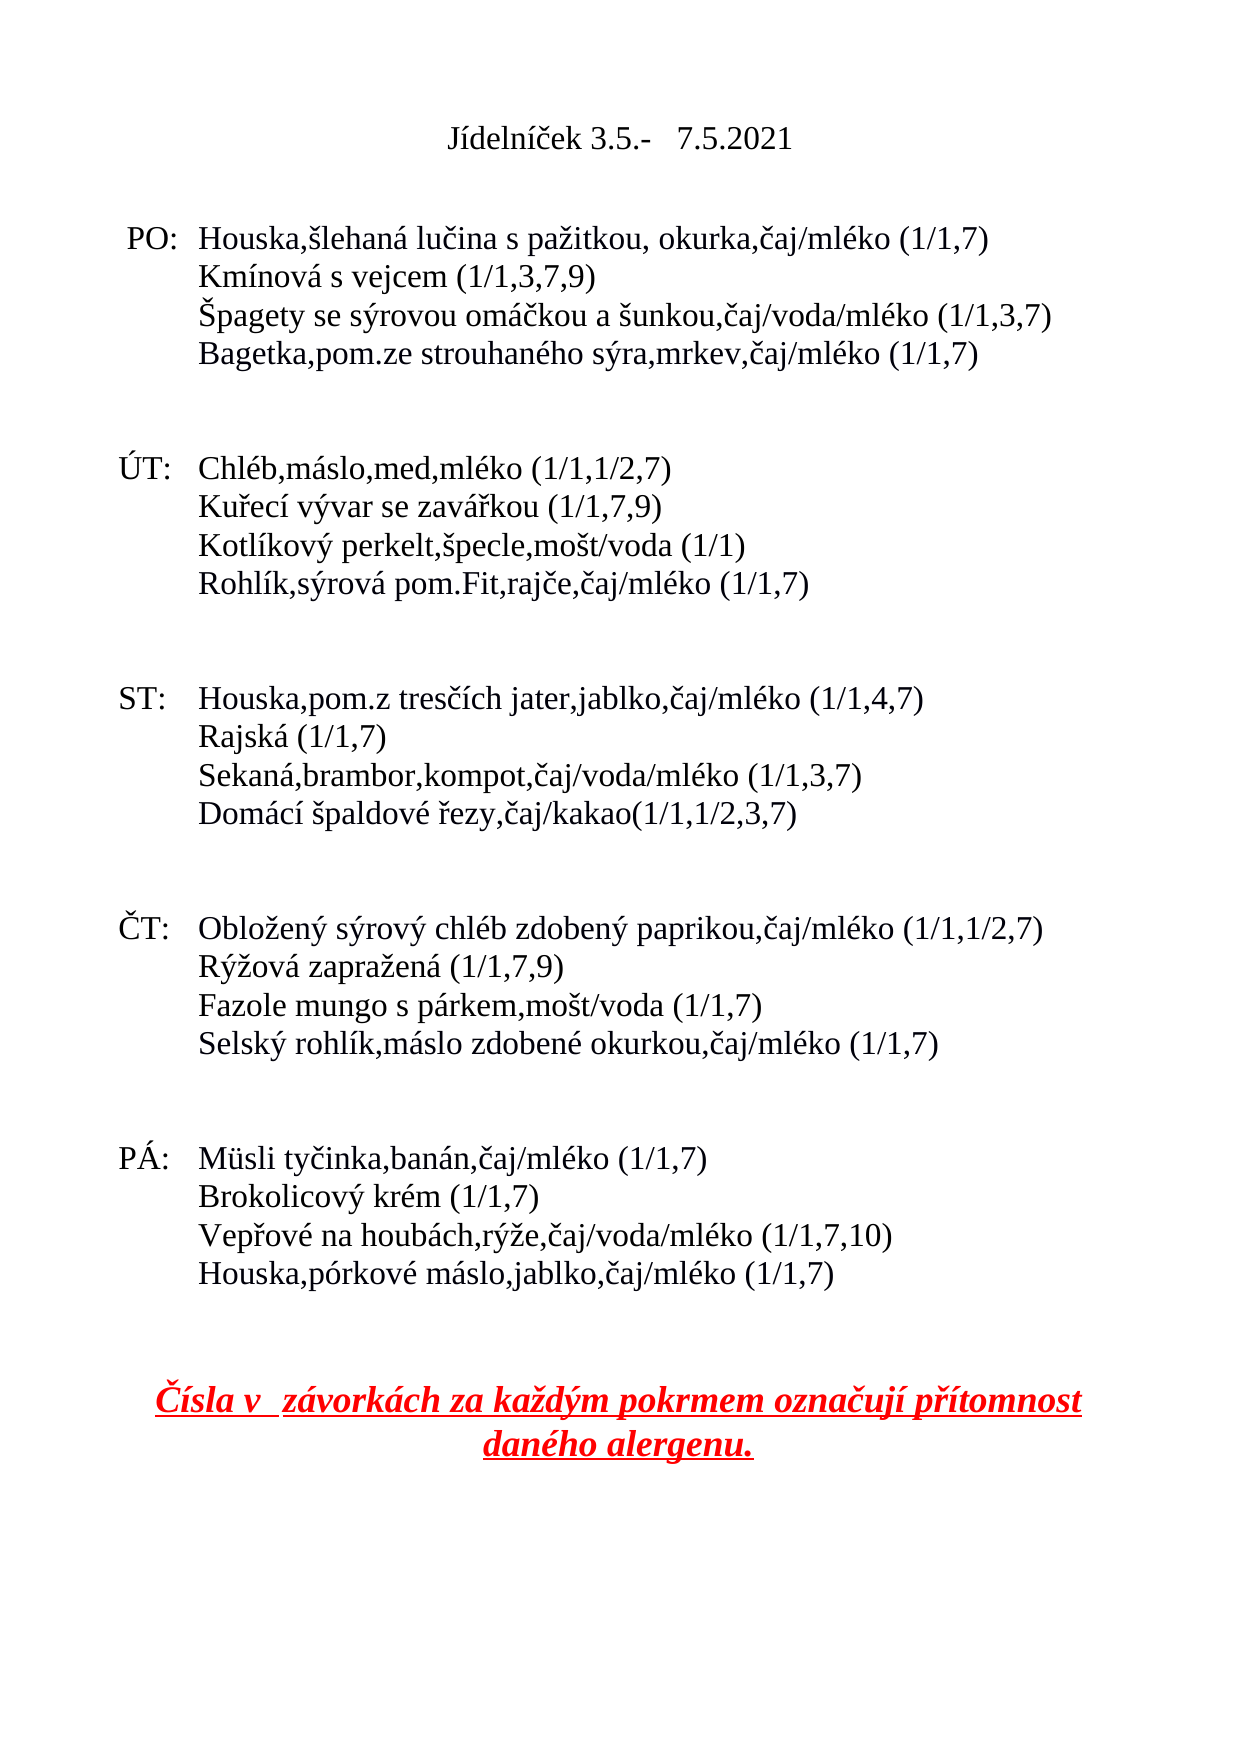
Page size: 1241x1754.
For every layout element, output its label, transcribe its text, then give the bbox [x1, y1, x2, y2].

table_cell [191, 832, 1151, 908]
table_cell Chléb,máslo,med,mléko (1/1,1/2,7) [191, 448, 1151, 487]
text Čísla v závorkách za každým pokrmem označují přítomnost daného alergenu. [118, 1378, 1122, 1464]
table_cell [111, 487, 191, 525]
table_cell [191, 1062, 1151, 1138]
table_cell Müsli tyčinka,banán,čaj/mléko (1/1,7) [191, 1138, 1151, 1177]
table_cell Rajská (1/1,7) [191, 717, 1151, 755]
table_cell Domácí špaldové řezy,čaj/kakao(1/1,1/2,3,7) [191, 793, 1151, 832]
table_cell [111, 1177, 191, 1215]
table_cell [111, 832, 191, 908]
text Jídelníček 3.5.- 7.5.2021 [118, 118, 1122, 156]
table_cell [111, 563, 191, 602]
table_cell Obložený sýrový chléb zdobený paprikou,čaj/mléko (1/1,1/2,7) [191, 908, 1151, 947]
table_cell [111, 372, 191, 448]
table_cell [111, 1023, 191, 1062]
table_cell [111, 525, 191, 563]
table_cell [111, 602, 191, 678]
table_cell Sekaná,brambor,kompot,čaj/voda/mléko (1/1,3,7) [191, 755, 1151, 793]
table_cell Špagety se sýrovou omáčkou a šunkou,čaj/voda/mléko (1/1,3,7) [191, 295, 1151, 333]
table_header PO: [111, 218, 191, 372]
table_cell [191, 372, 1151, 448]
table_cell Rýžová zapražená (1/1,7,9) [191, 947, 1151, 985]
table_cell [111, 947, 191, 985]
table_cell Fazole mungo s párkem,mošt/voda (1/1,7) [191, 985, 1151, 1023]
table_cell Kmínová s vejcem (1/1,3,7,9) [191, 257, 1151, 295]
table_cell [111, 1062, 191, 1138]
table_cell ČT: [111, 908, 191, 947]
table_cell [111, 1253, 191, 1292]
table_cell Selský rohlík,máslo zdobené okurkou,čaj/mléko (1/1,7) [191, 1023, 1151, 1062]
table_cell Houska,pórkové máslo,jablko,čaj/mléko (1/1,7) [191, 1253, 1151, 1292]
table_cell Kuřecí vývar se zavářkou (1/1,7,9) [191, 487, 1151, 525]
table_cell ST: [111, 678, 191, 717]
table_cell Houska,pom.z tresčích jater,jablko,čaj/mléko (1/1,4,7) [191, 678, 1151, 717]
table_cell [191, 602, 1151, 678]
table_cell Bagetka,pom.ze strouhaného sýra,mrkev,čaj/mléko (1/1,7) [191, 333, 1151, 372]
table_cell [111, 1215, 191, 1253]
table_cell [111, 793, 191, 832]
table_cell [111, 985, 191, 1023]
table_cell [111, 755, 191, 793]
table_cell [111, 717, 191, 755]
table_cell Kotlíkový perkelt,špecle,mošt/voda (1/1) [191, 525, 1151, 563]
table_cell PÁ: [111, 1138, 191, 1177]
table_cell ÚT: [111, 448, 191, 487]
table_cell Brokolicový krém (1/1,7) [191, 1177, 1151, 1215]
table_header Houska,šlehaná lučina s pažitkou, okurka,čaj/mléko (1/1,7) [191, 218, 1151, 257]
table_cell Vepřové na houbách,rýže,čaj/voda/mléko (1/1,7,10) [191, 1215, 1151, 1253]
table_cell Rohlík,sýrová pom.Fit,rajče,čaj/mléko (1/1,7) [191, 563, 1151, 602]
